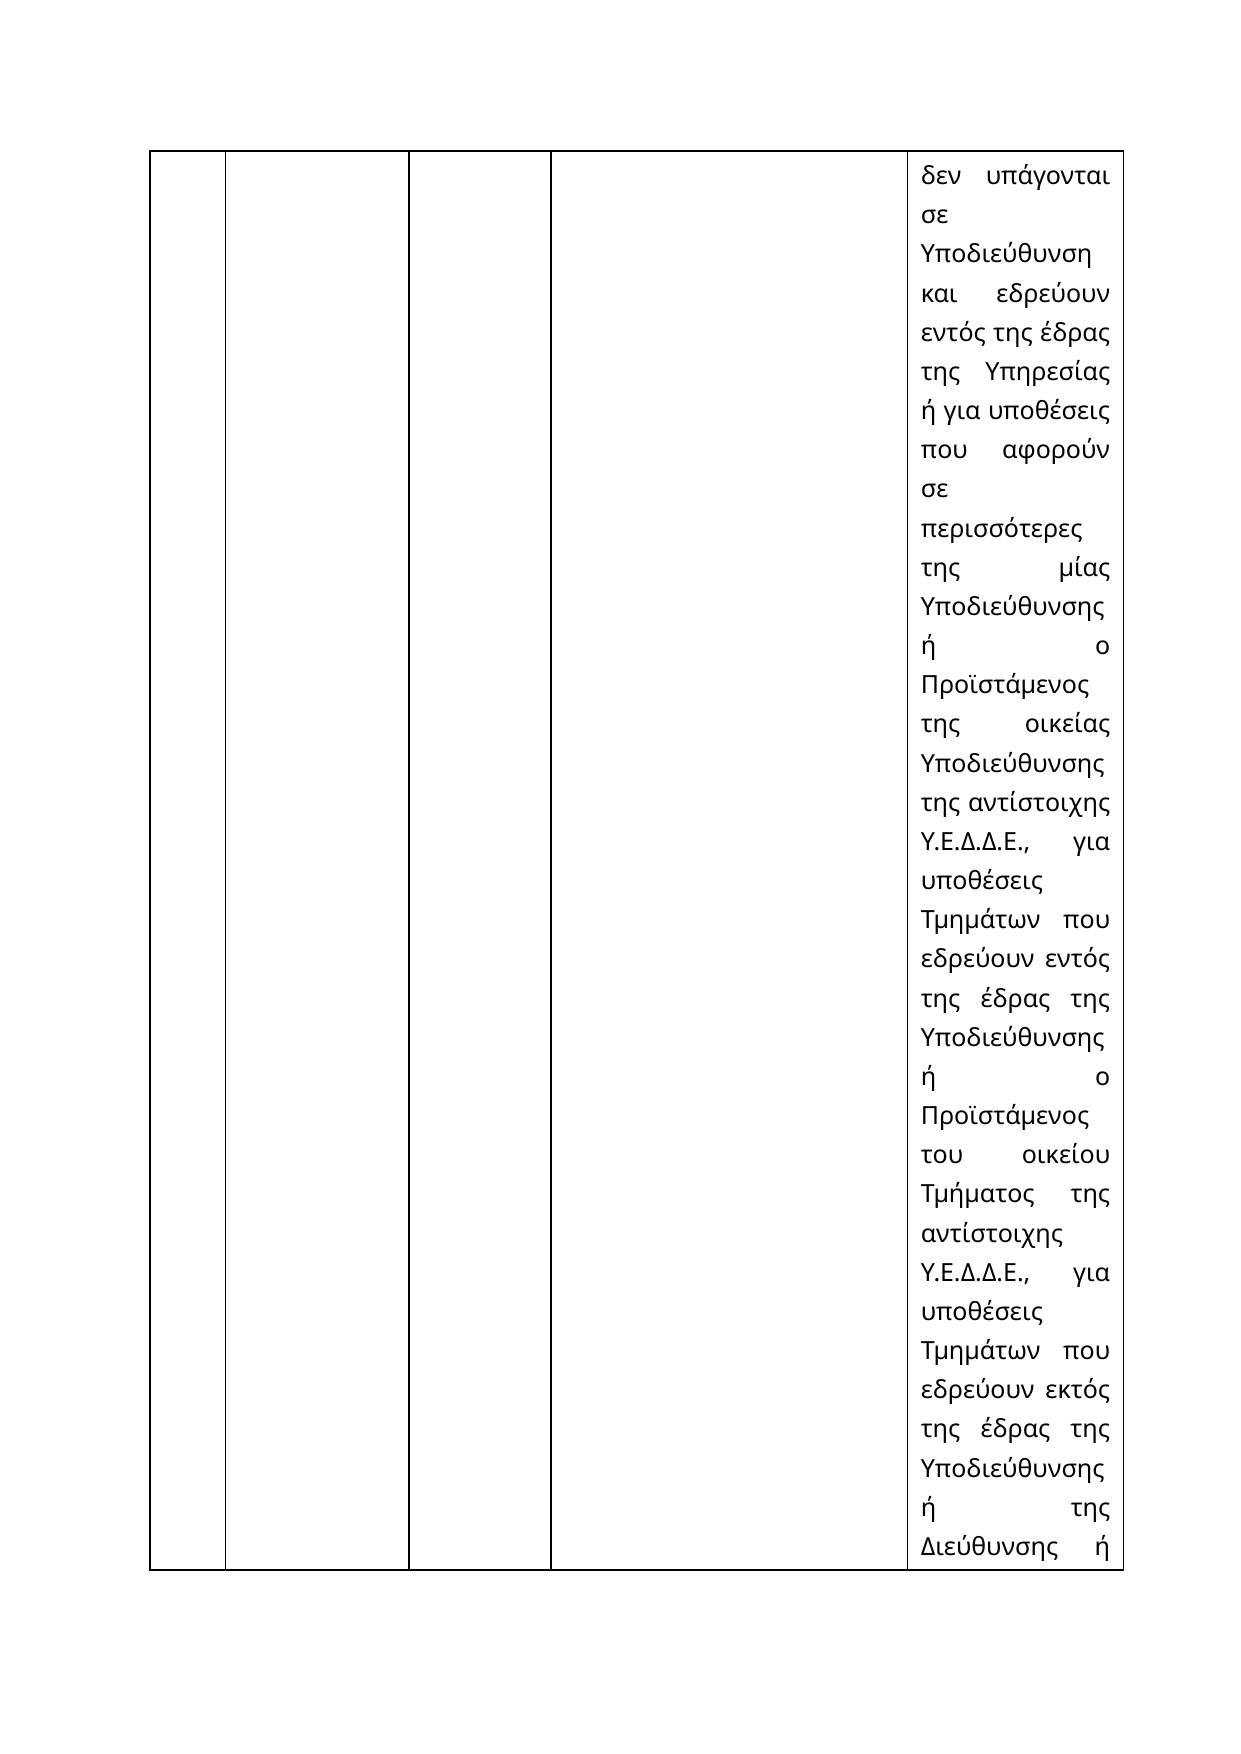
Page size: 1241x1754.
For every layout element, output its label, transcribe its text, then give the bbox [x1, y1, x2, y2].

table_cell [410, 152, 550, 1569]
table_cell [226, 152, 408, 1569]
table_cell [552, 152, 907, 1569]
table_cell [151, 152, 225, 1569]
table_cell δεν υπάγονται σε Υποδιεύθυνση και εδρεύουν εντός της έδρας της Υπηρεσίας ή για υποθέσεις που αφορούν σε περισσότερες της μίας Υποδιεύθυνσης ή ο Προϊστάμενος της οικείας Υποδιεύθυνσης της αντίστοιχης Υ.Ε.Δ.Δ.Ε., για υποθέσεις Τμημάτων που εδρεύουν εντός της έδρας της Υποδιεύθυνσης ή ο Προϊστάμενος του οικείου Τμήματος της αντίστοιχης Υ.Ε.Δ.Δ.Ε., για υποθέσεις Τμημάτων που εδρεύουν εκτός της έδρας της Υποδιεύθυνσης ή της Διεύθυνσης ή [908, 152, 1123, 1569]
